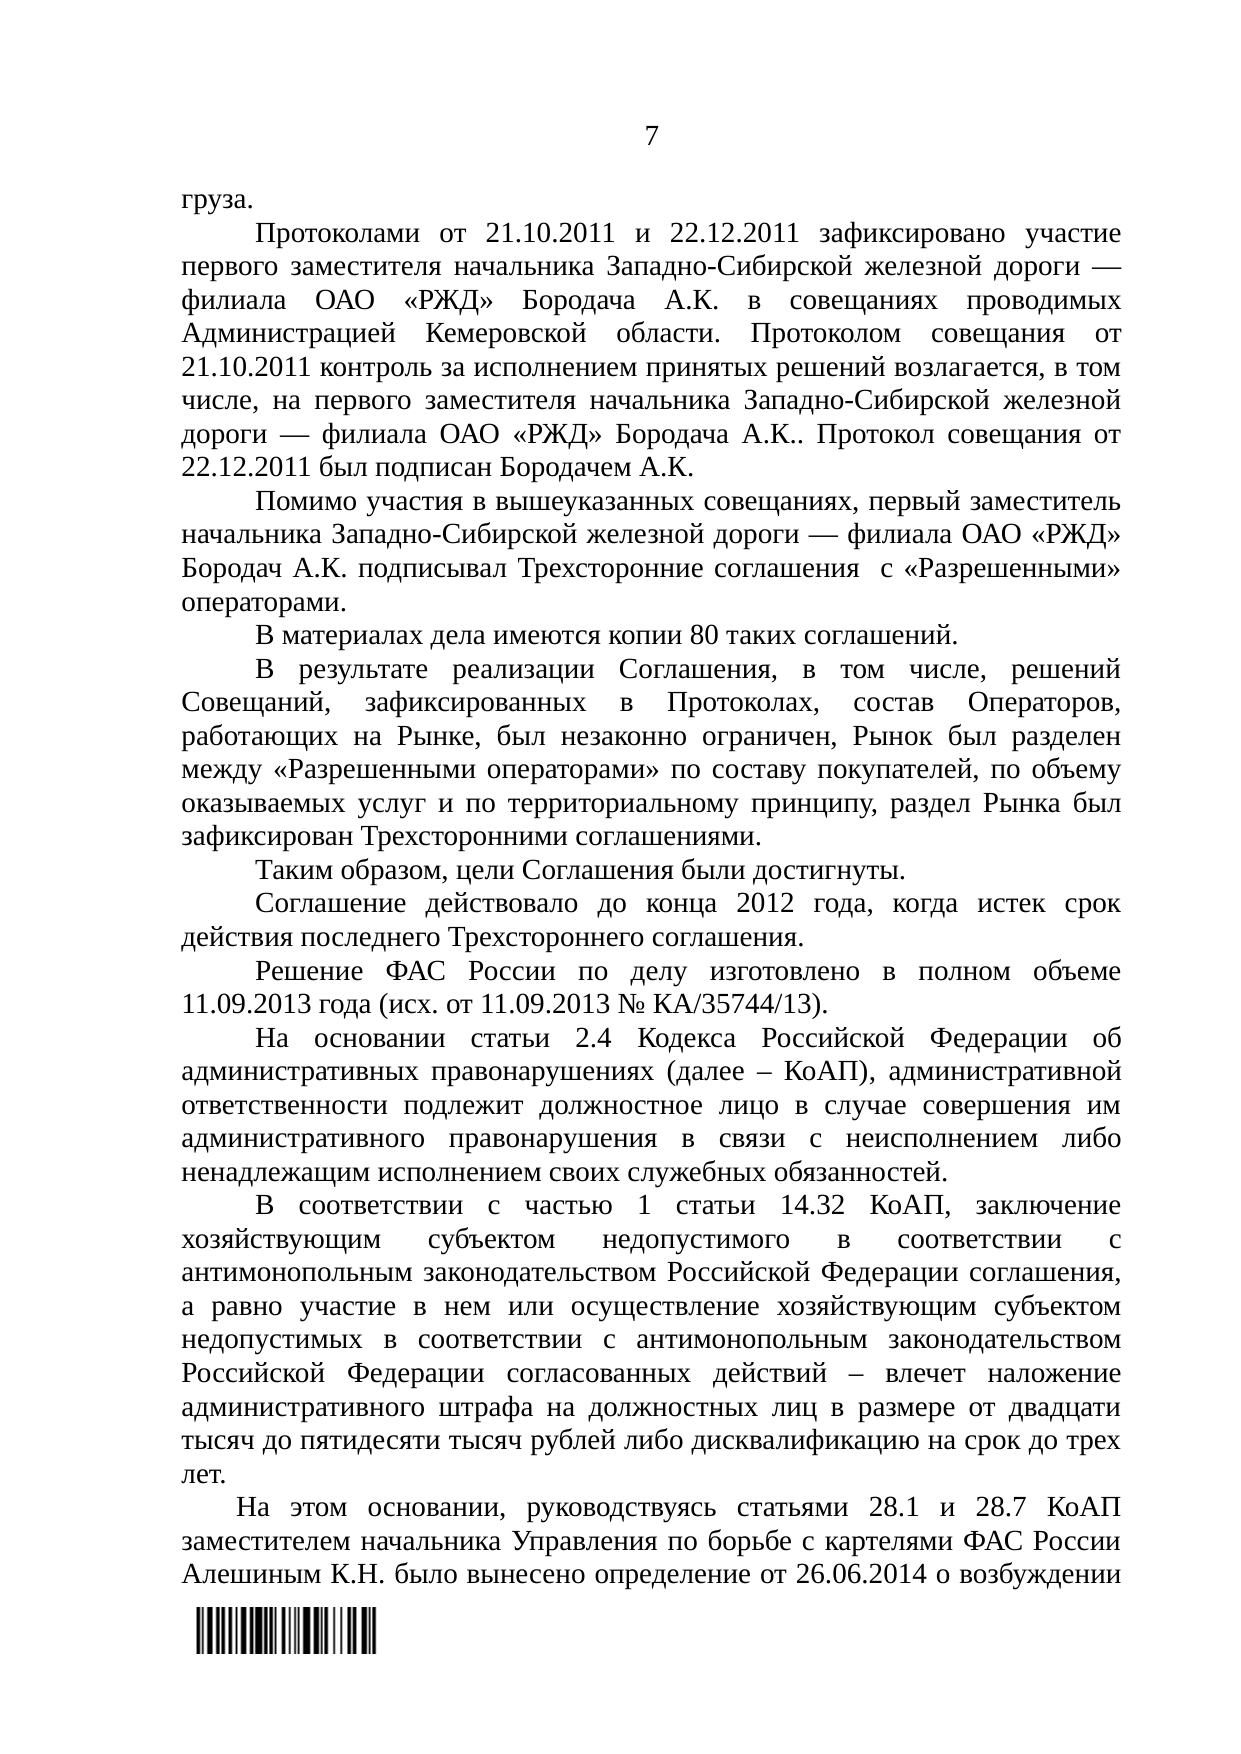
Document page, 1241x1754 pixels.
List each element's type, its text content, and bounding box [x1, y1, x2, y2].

text В материалах дела имеются копии 80 таких соглашений. [181, 617, 1122, 651]
text В соответствии с частью 1 статьи 14.32 КоАП, заключение хозяйствующим субъектом недопустимого в соответствии с антимонопольным законодательством Российской Федерации соглашения, а равно участие в нем или осуществление хозяйствующим субъектом недопустимых в соответствии с антимонопольным законодательством Российской Федерации согласованных действий – влечет наложение административного штрафа на должностных лиц в размере от двадцати тысяч до пятидесяти тысяч рублей либо дисквалификацию на срок до трех лет. [181, 1187, 1122, 1489]
text Таким образом, цели Соглашения были достигнуты. [181, 852, 1122, 886]
text Решение ФАС России по делу изготовлено в полном объеме 11.09.2013 года (исх. от 11.09.2013 № КА/35744/13). [181, 953, 1122, 1020]
text На основании статьи 2.4 Кодекса Российской Федерации об административных правонарушениях (далее – КоАП), административной ответственности подлежит должностное лицо в случае совершения им административного правонарушения в связи с неисполнением либо ненадлежащим исполнением своих служебных обязанностей. [181, 1020, 1122, 1187]
text На этом основании, руководствуясь статьями 28.1 и 28.7 КоАП заместителем начальника Управления по борьбе с картелями ФАС России Алешиным К.Н. было вынесено определение от 26.06.2014 о возбуждении [181, 1489, 1122, 1590]
text В результате реализации Соглашения, в том числе, решений Совещаний, зафиксированных в Протоколах, состав Операторов, работающих на Рынке, был незаконно ограничен, Рынок был разделен между «Разрешенными операторами» по составу покупателей, по объему оказываемых услуг и по территориальному принципу, раздел Рынка был зафиксирован Трехсторонними соглашениями. [181, 651, 1122, 852]
text Соглашение действовало до конца 2012 года, когда истек срок действия последнего Трехстороннего соглашения. [181, 886, 1122, 953]
text груза. [181, 181, 1122, 215]
picture [181, 1607, 394, 1654]
text Протоколами от 21.10.2011 и 22.12.2011 зафиксировано участие первого заместителя начальника Западно-Сибирской железной дороги — филиала ОАО «РЖД» Бородача А.К. в совещаниях проводимых Администрацией Кемеровской области. Протоколом совещания от 21.10.2011 контроль за исполнением принятых решений возлагается, в том числе, на первого заместителя начальника Западно-Сибирской железной дороги — филиала ОАО «РЖД» Бородача А.К.. Протокол совещания от 22.12.2011 был подписан Бородачем А.К. [181, 215, 1122, 483]
text Помимо участия в вышеуказанных совещаниях, первый заместитель начальника Западно-Сибирской железной дороги — филиала ОАО «РЖД» Бородач А.К. подписывал Трехсторонние соглашения с «Разрешенными» операторами. [181, 483, 1122, 617]
